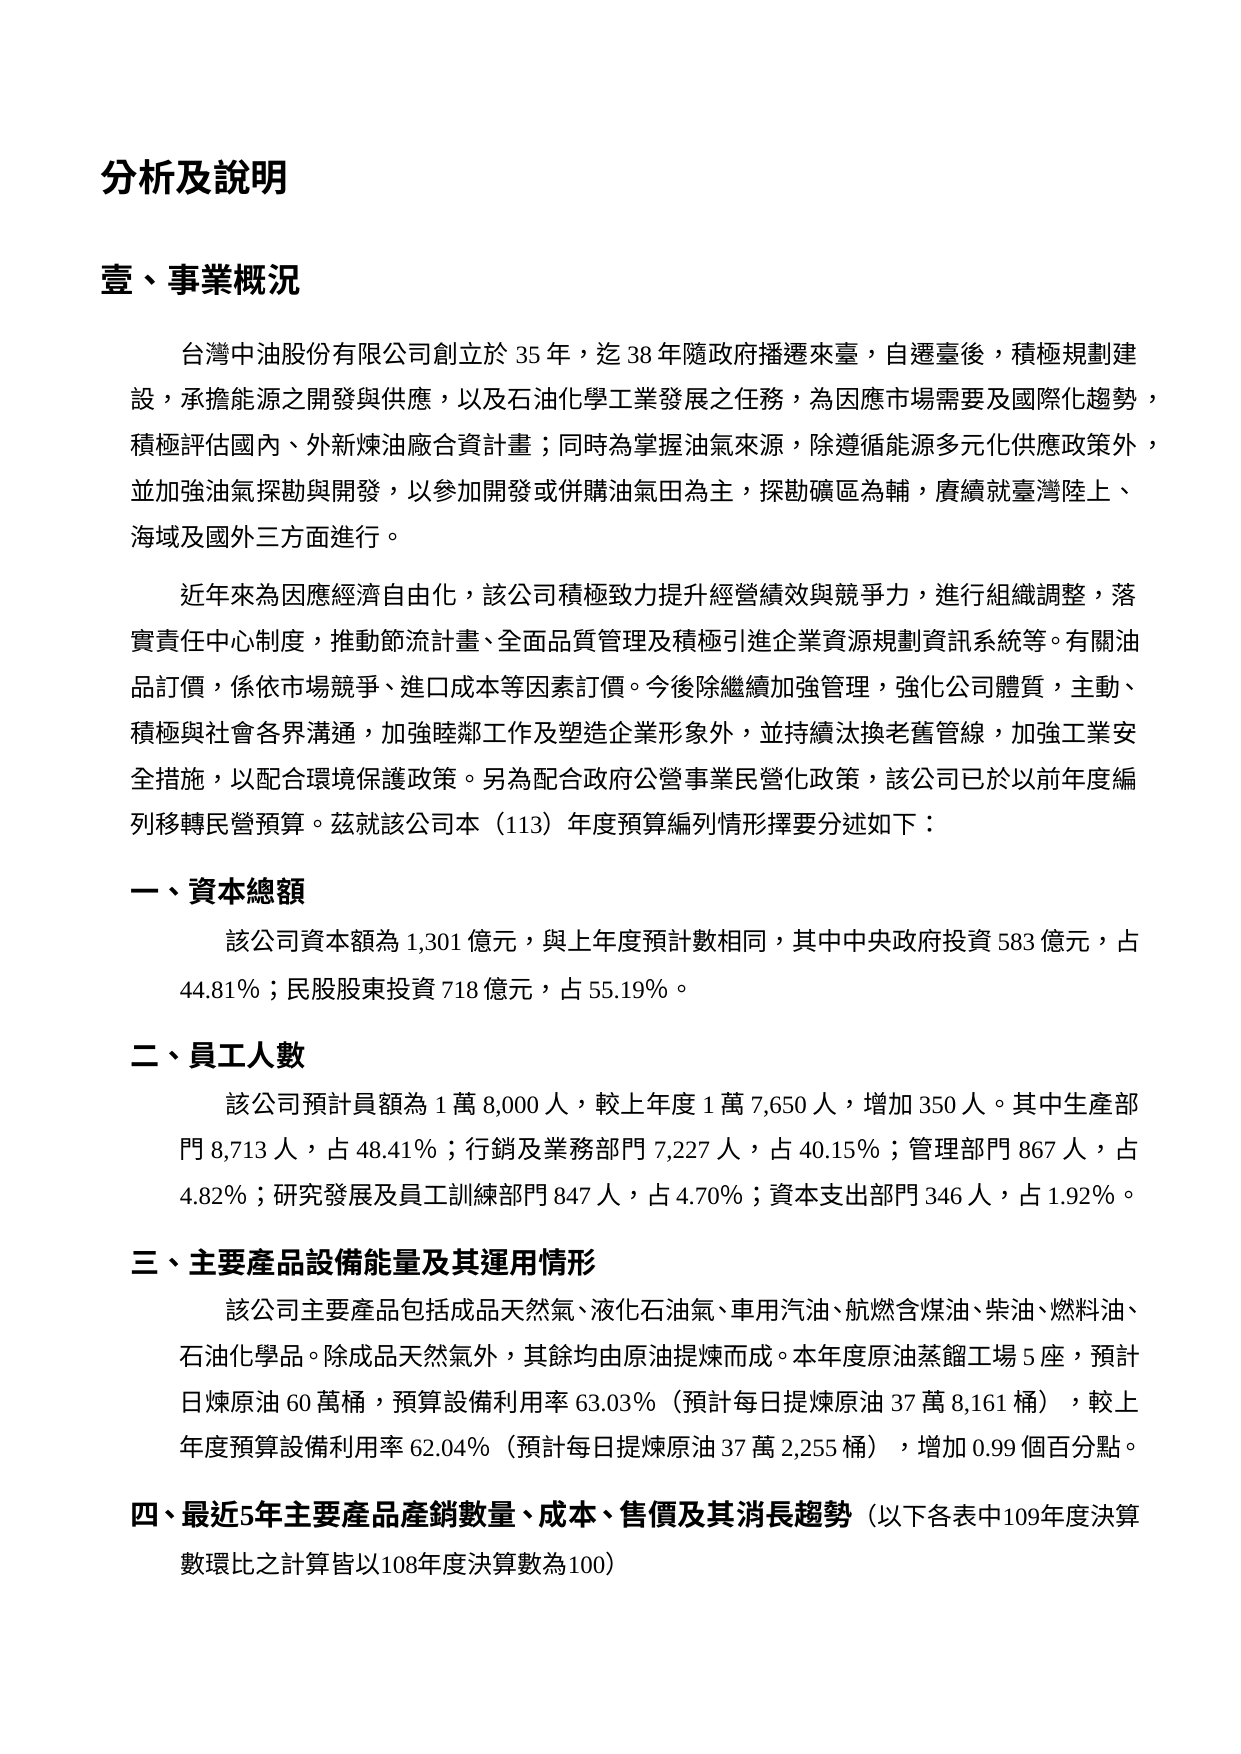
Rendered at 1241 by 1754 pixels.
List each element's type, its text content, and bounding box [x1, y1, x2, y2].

text 該公司資本額為1,301億元，與上年度預計數相同，其中中央政府投資583億元，占44.81％；民股股東投資718億元，占55.19％。 [179, 912, 1140, 1008]
subtitle 壹、事業概況 [100, 254, 1140, 302]
text 台灣中油股份有限公司創立於35年，迄38年隨政府播遷來臺，自遷臺後，積極規劃建設，承擔能源之開發與供應，以及石油化學工業發展之任務，為因應市場需要及國際化趨勢，積極評估國內、外新煉油廠合資計畫；同時為掌握油氣來源，除遵循能源多元化供應政策外，並加強油氣探勘與開發，以參加開發或併購油氣田為主，探勘礦區為輔，賡續就臺灣陸上、海域及國外三方面進行。 [130, 326, 1140, 556]
subtitle 分析及說明 [100, 148, 1140, 202]
text 該公司預計員額為1萬8,000人，較上年度1萬7,650人，增加350人。其中生產部門8,713人，占48.41％；行銷及業務部門7,227人，占40.15％；管理部門867人，占4.82％；研究發展及員工訓練部門847人，占4.70％；資本支出部門346人，占1.92％。 [179, 1076, 1140, 1214]
subtitle 三、主要產品設備能量及其運用情形 [130, 1235, 1140, 1283]
text 近年來為因應經濟自由化，該公司積極致力提升經營績效與競爭力，進行組織調整，落實責任中心制度，推動節流計畫、全面品質管理及積極引進企業資源規劃資訊系統等。有關油品訂價，係依市場競爭、進口成本等因素訂價。今後除繼續加強管理，強化公司體質，主動、積極與社會各界溝通，加強睦鄰工作及塑造企業形象外，並持續汰換老舊管線，加強工業安全措施，以配合環境保護政策。另為配合政府公營事業民營化政策，該公司已於以前年度編列移轉民營預算。茲就該公司本（113）年度預算編列情形擇要分述如下： [130, 568, 1140, 843]
subtitle 四、最近5年主要產品產銷數量、成本、售價及其消長趨勢（以下各表中109年度決算數環比之計算皆以108年度決算數為100） [130, 1487, 1140, 1583]
subtitle 一、資本總額 [130, 864, 1140, 912]
text 該公司主要產品包括成品天然氣、液化石油氣、車用汽油、航燃含煤油、柴油、燃料油、石油化學品。除成品天然氣外，其餘均由原油提煉而成。本年度原油蒸餾工場5座，預計日煉原油60萬桶，預算設備利用率63.03％（預計每日提煉原油37萬8,161桶），較上年度預算設備利用率62.04％（預計每日提煉原油37萬2,255桶），增加0.99個百分點。 [179, 1283, 1140, 1466]
subtitle 二、員工人數 [130, 1028, 1140, 1076]
